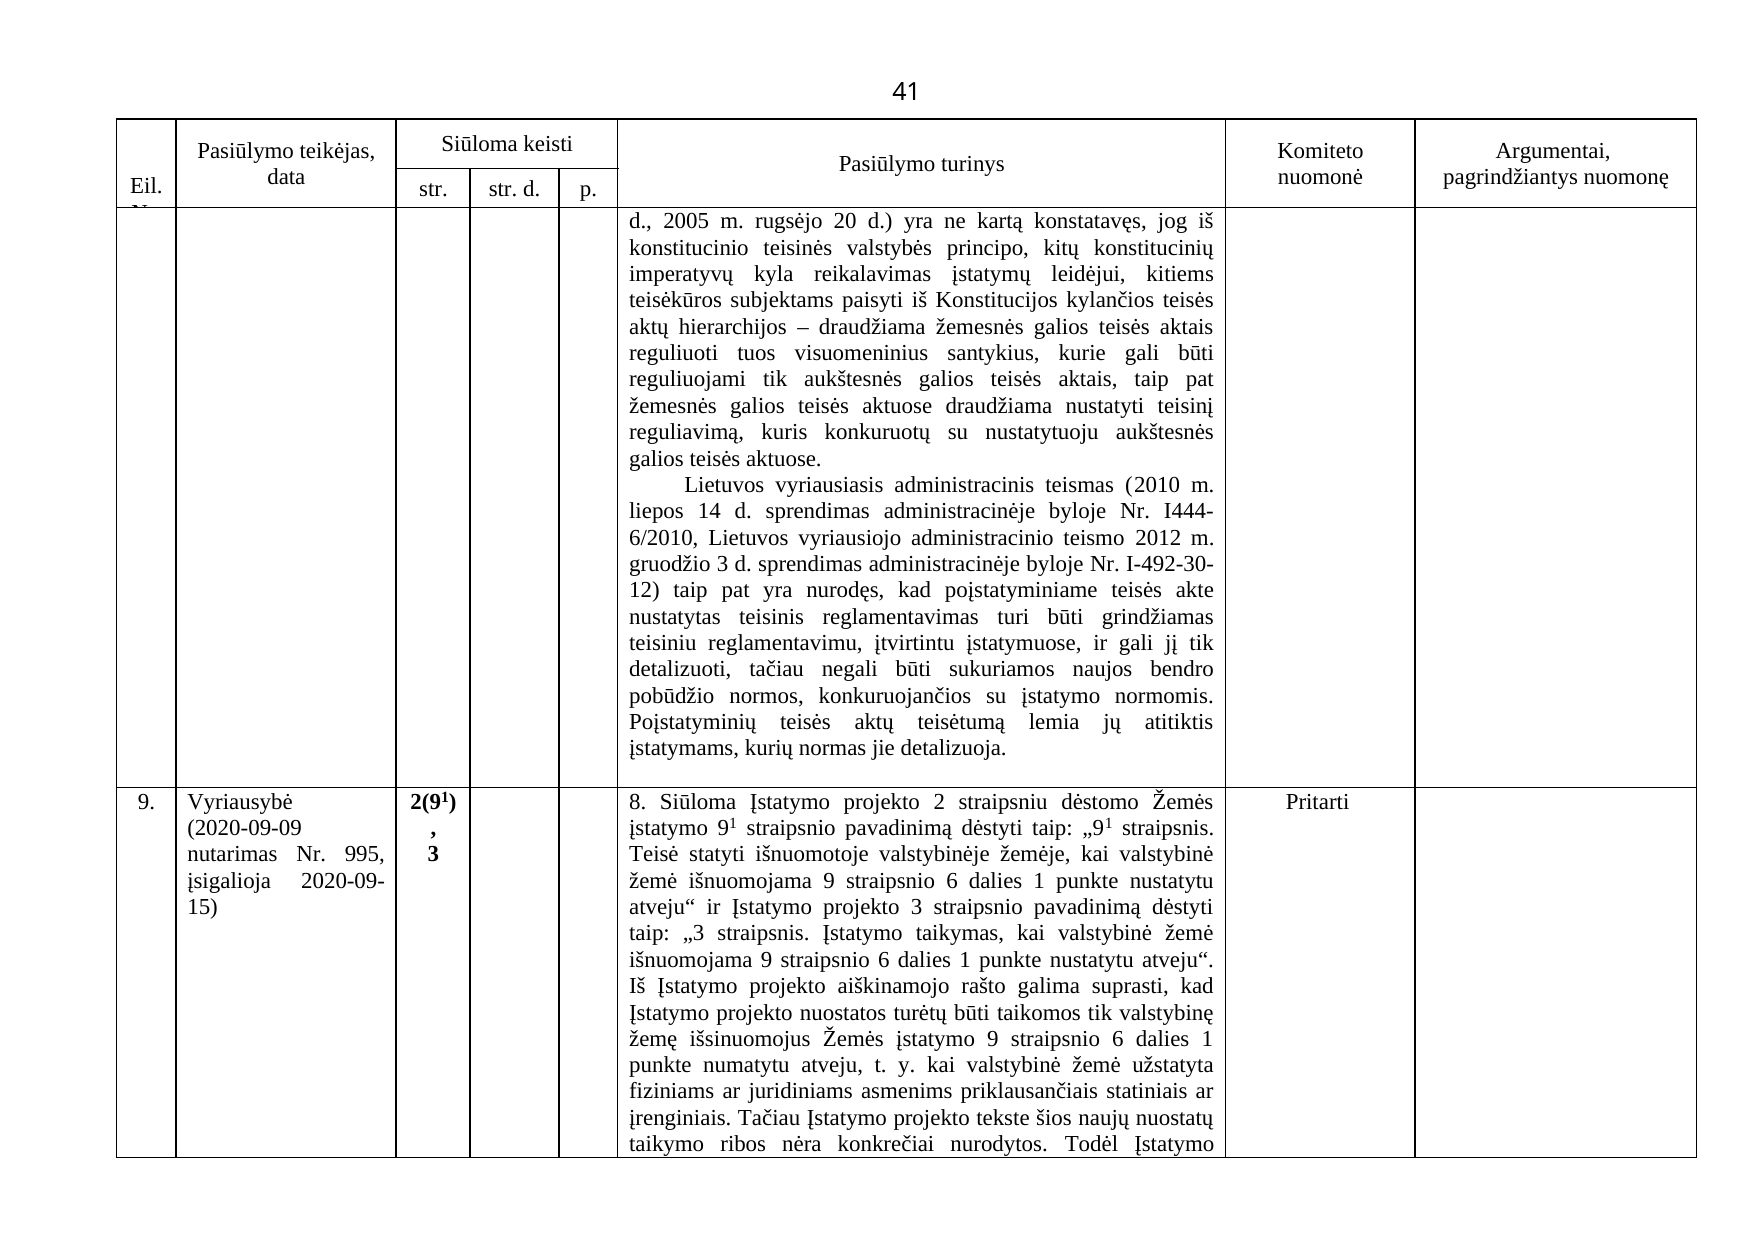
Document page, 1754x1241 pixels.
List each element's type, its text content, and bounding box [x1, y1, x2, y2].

table_header Siūloma keisti [397, 120, 617, 167]
table_cell Pritarti [1226, 788, 1414, 1157]
table_cell 2(91), 3 [397, 788, 469, 1157]
table_header Argumentai, pagrindžiantys nuomonę [1416, 120, 1696, 207]
table_header Eil. Nr. [117, 120, 175, 207]
table_cell 8. Siūloma Įstatymo projekto 2 straipsniu dėstomo Žemės įstatymo 91 straipsnio pavadinimą dėstyti taip: „91 straipsnis. Teisė statyti išnuomotoje valstybinėje žemėje, kai valstybinė žemė išnuomojama 9 straipsnio 6 dalies 1 punkte nustatytu atveju“ ir Įstatymo projekto 3 straipsnio pavadinimą dėstyti taip: „3 straipsnis. Įstatymo taikymas, kai valstybinė žemė išnuomojama 9 straipsnio 6 dalies 1 punkte nustatytu atveju“. Iš Įstatymo projekto aiškinamojo rašto galima suprasti, kad Įstatymo projekto nuostatos turėtų būti taikomos tik valstybinę žemę išsinuomojus Žemės įstatymo 9 straipsnio 6 dalies 1 punkte numatytu atveju, t. y. kai valstybinė žemė užstatyta fiziniams ar juridiniams asmenims priklausančiais statiniais ar įrenginiais. Tačiau Įstatymo projekto tekste šios naujų nuostatų taikymo ribos nėra konkrečiai nurodytos. Todėl Įstatymo [618, 788, 1225, 1157]
table_cell [471, 788, 558, 1157]
table_cell str. d. [471, 169, 558, 207]
table_header Pasiūlymo teikėjas, data [177, 120, 395, 207]
table_cell [1416, 208, 1696, 787]
table_cell [560, 208, 617, 787]
table_cell [397, 208, 469, 787]
table_cell [1416, 788, 1696, 1157]
table_cell 9. [117, 788, 175, 1157]
table_cell d., 2005 m. rugsėjo 20 d.) yra ne kartą konstatavęs, jog iš konstitucinio teisinės valstybės principo, kitų konstitucinių imperatyvų kyla reikalavimas įstatymų leidėjui, kitiems teisėkūros subjektams paisyti iš Konstitucijos kylančios teisės aktų hierarchijos – draudžiama žemesnės galios teisės aktais reguliuoti tuos visuomeninius santykius, kurie gali būti reguliuojami tik aukštesnės galios teisės aktais, taip pat žemesnės galios teisės aktuose draudžiama nustatyti teisinį reguliavimą, kuris konkuruotų su nustatytuoju aukštesnės galios teisės aktuose. Lietuvos vyriausiasis administracinis teismas (2010 m. liepos 14 d. sprendimas administracinėje byloje Nr. I444-6/2010, Lietuvos vyriausiojo administracinio teismo 2012 m. gruodžio 3 d. sprendimas administracinėje byloje Nr. I-492-30-12) taip pat yra nurodęs, kad poįstatyminiame teisės akte nustatytas teisinis reglamentavimas turi būti grindžiamas teisiniu reglamentavimu, įtvirtintu įstatymuose, ir gali jį tik detalizuoti, tačiau negali būti sukuriamos naujos bendro pobūdžio normos, konkuruojančios su įstatymo normomis. Poįstatyminių teisės aktų teisėtumą lemia jų atitiktis įstatymams, kurių normas jie detalizuoja. [618, 208, 1225, 787]
table_cell str. [397, 169, 469, 207]
table_cell Vyriausybė (2020-09-09 nutarimas Nr. 995, įsigalioja 2020-09-15) [177, 788, 395, 1157]
table_header Komiteto nuomonė [1226, 120, 1414, 207]
table_cell [471, 208, 558, 787]
table_header Pasiūlymo turinys [618, 120, 1225, 207]
table_cell [1226, 208, 1414, 787]
table_cell [177, 208, 395, 787]
table_cell [560, 788, 617, 1157]
table_cell p. [560, 169, 617, 207]
table_cell 8. [117, 208, 175, 787]
